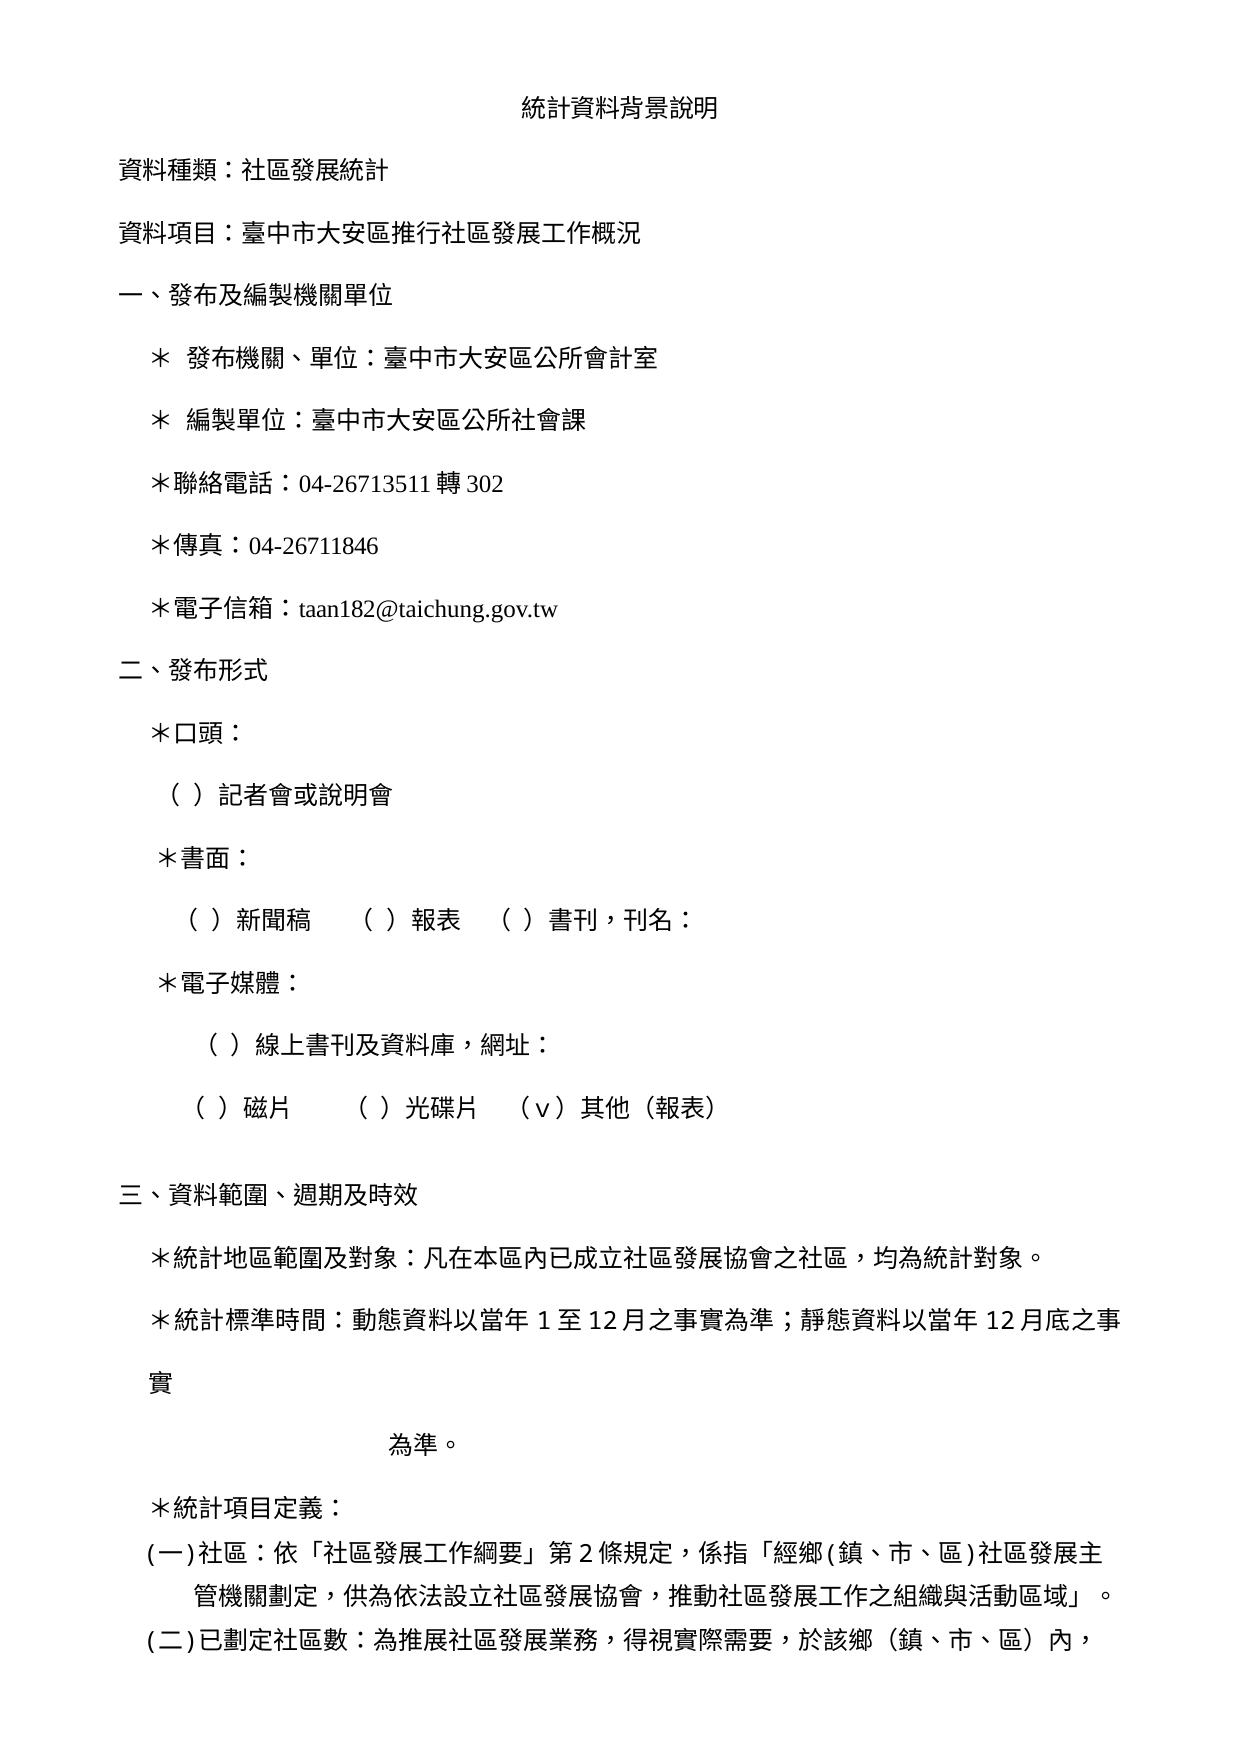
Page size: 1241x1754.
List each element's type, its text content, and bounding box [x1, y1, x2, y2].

text （ ）記者會或說明會 [118, 752, 1122, 814]
text ＊傳真：04-26711846 [149, 502, 1122, 564]
text 統計資料背景說明 [118, 64, 1122, 127]
text (一)社區：依「社區發展工作綱要」第2條規定，係指「經鄉(鎮、市、區)社區發展主管機關劃定，供為依法設立社區發展協會，推動社區發展工作之組織與活動區域」。 [143, 1527, 1122, 1614]
text 資料項目：臺中市大安區推行社區發展工作概況 [118, 189, 1122, 252]
list 編製單位：臺中市大安區公所社會課 [149, 377, 1122, 439]
text (二)已劃定社區數：為推展社區發展業務，得視實際需要，於該鄉（鎮、市、區）內， [143, 1614, 1122, 1658]
text ＊口頭： [149, 689, 1122, 752]
text ＊電子媒體： [149, 939, 1122, 1002]
text 三、資料範圍、週期及時效 [118, 1152, 1122, 1214]
text 為準。 [149, 1402, 1122, 1464]
text ＊統計地區範圍及對象：凡在本區內已成立社區發展協會之社區，均為統計對象。 [149, 1214, 1122, 1277]
text （ ）線上書刊及資料庫，網址： [193, 1002, 1122, 1064]
text ＊書面： [149, 814, 1122, 877]
text 二、發布形式 [118, 627, 1122, 689]
text ＊聯絡電話：04-26713511轉302 [149, 439, 1122, 502]
text ＊統計標準時間：動態資料以當年1至12月之事實為準；靜態資料以當年12月底之事實 [149, 1277, 1122, 1402]
text ＊統計項目定義： [149, 1464, 1122, 1527]
list 發布機關、單位：臺中市大安區公所會計室 [149, 314, 1122, 377]
text 一、發布及編製機關單位 [118, 252, 1122, 314]
text （ ）磁片 （ ）光碟片 （ｖ）其他（報表） [118, 1064, 1156, 1127]
text 資料種類：社區發展統計 [118, 127, 1122, 189]
text ＊電子信箱：taan182@taichung.gov.tw [149, 564, 1122, 627]
text （ ）新聞稿 （ ）報表 （ ）書刊，刊名： [149, 877, 1122, 939]
